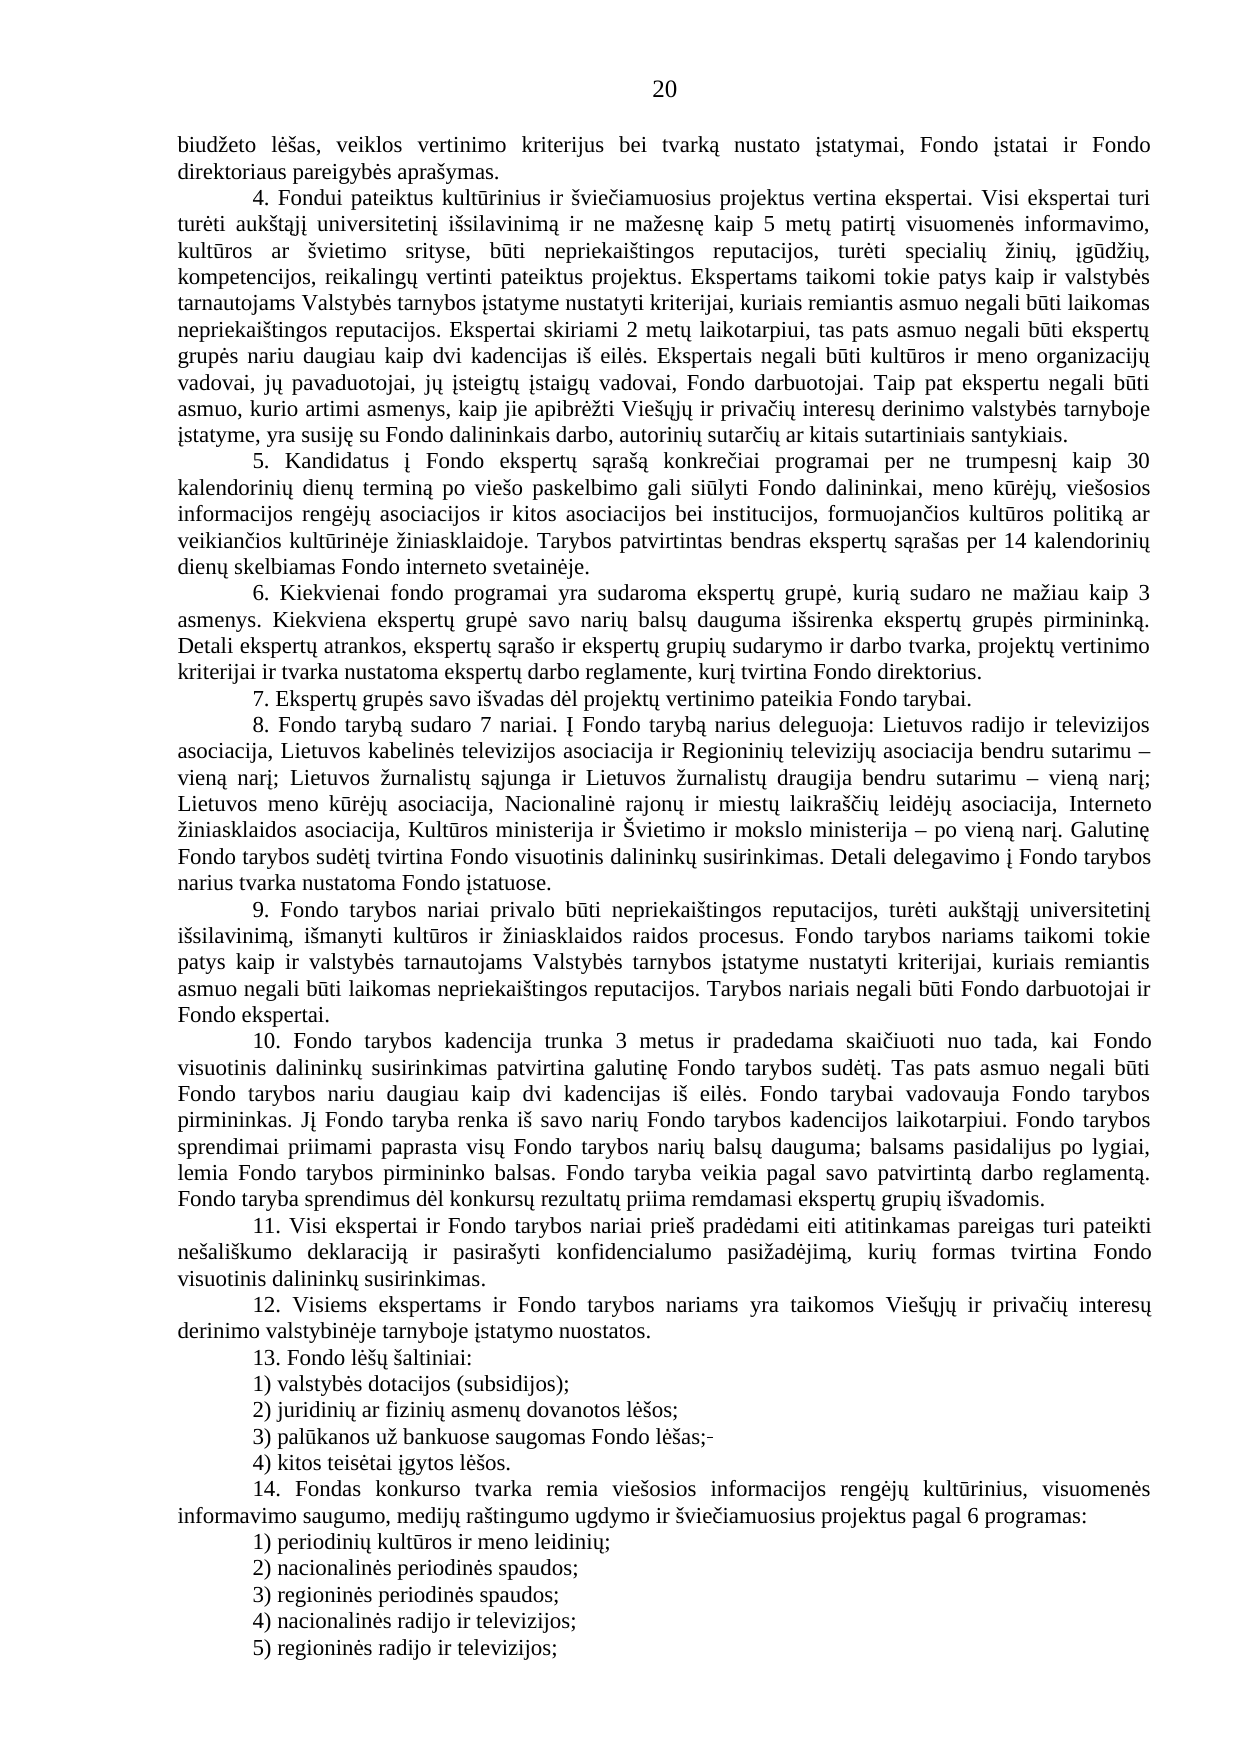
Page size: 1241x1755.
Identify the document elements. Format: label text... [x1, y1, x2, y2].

text 3) regioninės periodinės spaudos; [177, 1581, 1152, 1607]
text 6. Kiekvienai fondo programai yra sudaroma ekspertų grupė, kurią sudaro ne mažiau kaip 3 asmenys. Kiekviena ekspertų grupė savo narių balsų dauguma išsirenka ekspertų grupės pirmininką. Detali ekspertų atrankos, ekspertų sąrašo ir ekspertų grupių sudarymo ir darbo tvarka, projektų vertinimo kriterijai ir tvarka nustatoma ekspertų darbo reglamente, kurį tvirtina Fondo direktorius. [177, 579, 1152, 685]
text 1) valstybės dotacijos (subsidijos); [177, 1370, 1152, 1396]
text 2) juridinių ar fizinių asmenų dovanotos lėšos; [177, 1396, 1152, 1423]
text 2) nacionalinės periodinės spaudos; [177, 1554, 1152, 1581]
text 13. Fondo lėšų šaltiniai: [177, 1344, 1152, 1370]
text 10. Fondo tarybos kadencija trunka 3 metus ir pradedama skaičiuoti nuo tada, kai Fondo visuotinis dalininkų susirinkimas patvirtina galutinę Fondo tarybos sudėtį. Tas pats asmuo negali būti Fondo tarybos nariu daugiau kaip dvi kadencijas iš eilės. Fondo tarybai vadovauja Fondo tarybos pirmininkas. Jį Fondo taryba renka iš savo narių Fondo tarybos kadencijos laikotarpiui. Fondo tarybos sprendimai priimami paprasta visų Fondo tarybos narių balsų dauguma; balsams pasidalijus po lygiai, lemia Fondo tarybos pirmininko balsas. Fondo taryba veikia pagal savo patvirtintą darbo reglamentą. Fondo taryba sprendimus dėl konkursų rezultatų priima remdamasi ekspertų grupių išvadomis. [177, 1027, 1152, 1212]
text 7. Ekspertų grupės savo išvadas dėl projektų vertinimo pateikia Fondo tarybai. [177, 685, 1152, 711]
text 9. Fondo tarybos nariai privalo būti nepriekaištingos reputacijos, turėti aukštąjį universitetinį išsilavinimą, išmanyti kultūros ir žiniasklaidos raidos procesus. Fondo tarybos nariams taikomi tokie patys kaip ir valstybės tarnautojams Valstybės tarnybos įstatyme nustatyti kriterijai, kuriais remiantis asmuo negali būti laikomas nepriekaištingos reputacijos. Tarybos nariais negali būti Fondo darbuotojai ir Fondo ekspertai. [177, 896, 1152, 1027]
text 4. Fondui pateiktus kultūrinius ir šviečiamuosius projektus vertina ekspertai. Visi ekspertai turi turėti aukštąjį universitetinį išsilavinimą ir ne mažesnę kaip 5 metų patirtį visuomenės informavimo, kultūros ar švietimo srityse, būti nepriekaištingos reputacijos, turėti specialių žinių, įgūdžių, kompetencijos, reikalingų vertinti pateiktus projektus. Ekspertams taikomi tokie patys kaip ir valstybės tarnautojams Valstybės tarnybos įstatyme nustatyti kriterijai, kuriais remiantis asmuo negali būti laikomas nepriekaištingos reputacijos. Ekspertai skiriami 2 metų laikotarpiui, tas pats asmuo negali būti ekspertų grupės nariu daugiau kaip dvi kadencijas iš eilės. Ekspertais negali būti kultūros ir meno organizacijų vadovai, jų pavaduotojai, jų įsteigtų įstaigų vadovai, Fondo darbuotojai. Taip pat ekspertu negali būti asmuo, kurio artimi asmenys, kaip jie apibrėžti Viešųjų ir privačių interesų derinimo valstybės tarnyboje įstatyme, yra susiję su Fondo dalininkais darbo, autorinių sutarčių ar kitais sutartiniais santykiais. [177, 184, 1152, 448]
text 4) nacionalinės radijo ir televizijos; [177, 1607, 1152, 1633]
text 5. Kandidatus į Fondo ekspertų sąrašą konkrečiai programai per ne trumpesnį kaip 30 kalendorinių dienų terminą po viešo paskelbimo gali siūlyti Fondo dalininkai, meno kūrėjų, viešosios informacijos rengėjų asociacijos ir kitos asociacijos bei institucijos, formuojančios kultūros politiką ar veikiančios kultūrinėje žiniasklaidoje. Tarybos patvirtintas bendras ekspertų sąrašas per 14 kalendorinių dienų skelbiamas Fondo interneto svetainėje. [177, 448, 1152, 579]
text 14. Fondas konkurso tvarka remia viešosios informacijos rengėjų kultūrinius, visuomenės informavimo saugumo, medijų raštingumo ugdymo ir šviečiamuosius projektus pagal 6 programas: [177, 1475, 1152, 1528]
text 12. Visiems ekspertams ir Fondo tarybos nariams yra taikomos Viešųjų ir privačių interesų derinimo valstybinėje tarnyboje įstatymo nuostatos. [177, 1291, 1152, 1344]
text 11. Visi ekspertai ir Fondo tarybos nariai prieš pradėdami eiti atitinkamas pareigas turi pateikti nešališkumo deklaraciją ir pasirašyti konfidencialumo pasižadėjimą, kurių formas tvirtina Fondo visuotinis dalininkų susirinkimas. [177, 1212, 1152, 1291]
text 5) regioninės radijo ir televizijos; [177, 1633, 1152, 1660]
text 8. Fondo tarybą sudaro 7 nariai. Į Fondo tarybą narius deleguoja: Lietuvos radijo ir televizijos asociacija, Lietuvos kabelinės televizijos asociacija ir Regioninių televizijų asociacija bendru sutarimu – vieną narį; Lietuvos žurnalistų sąjunga ir Lietuvos žurnalistų draugija bendru sutarimu – vieną narį; Lietuvos meno kūrėjų asociacija, Nacionalinė rajonų ir miestų laikraščių leidėjų asociacija, Interneto žiniasklaidos asociacija, Kultūros ministerija ir Švietimo ir mokslo ministerija – po vieną narį. Galutinę Fondo tarybos sudėtį tvirtina Fondo visuotinis dalininkų susirinkimas. Detali delegavimo į Fondo tarybos narius tvarka nustatoma Fondo įstatuose. [177, 711, 1152, 896]
text 3) palūkanos už bankuose saugomas Fondo lėšas; [177, 1423, 1152, 1449]
text 1) periodinių kultūros ir meno leidinių; [177, 1528, 1152, 1554]
text biudžeto lėšas, veiklos vertinimo kriterijus bei tvarką nustato įstatymai, Fondo įstatai ir Fondo direktoriaus pareigybės aprašymas. [177, 131, 1152, 184]
text 4) kitos teisėtai įgytos lėšos. [177, 1449, 1152, 1475]
